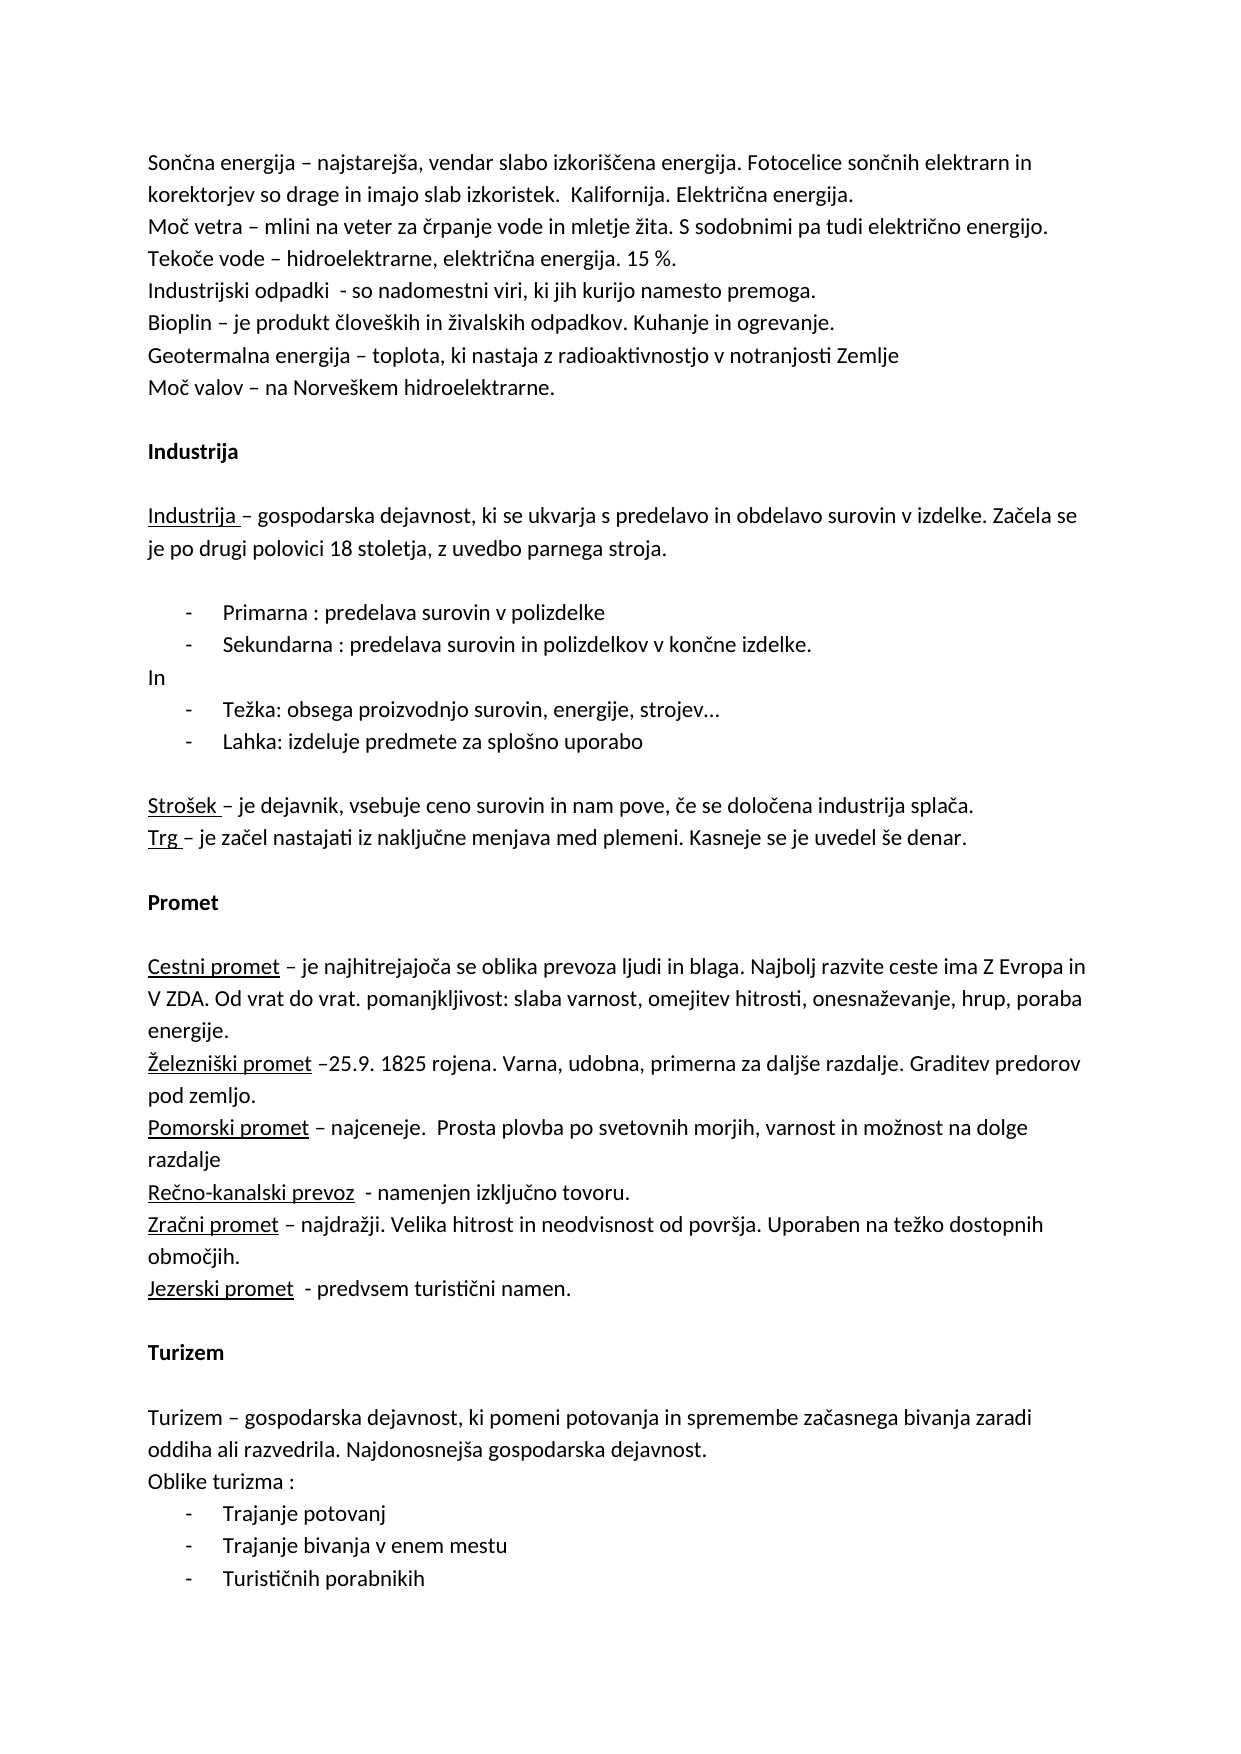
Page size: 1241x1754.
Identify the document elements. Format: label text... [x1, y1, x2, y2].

text Turizem – gospodarska dejavnost, ki pomeni potovanja in spremembe začasnega bivanja zaradi oddiha ali razvedrila. Najdonosnejša gospodarska dejavnost. [148, 1403, 1093, 1463]
text In [148, 663, 1093, 691]
list Turističnih porabnikih [185, 1564, 1093, 1592]
list Trajanje potovanj [185, 1499, 1093, 1527]
list Trajanje bivanja v enem mestu [185, 1532, 1093, 1560]
text Moč valov – na Norveškem hidroelektrarne. [148, 373, 1093, 401]
text Industrija [148, 437, 1093, 465]
text Pomorski promet – najceneje. Prosta plovba po svetovnih morjih, varnost in možnost na dolge razdalje [148, 1113, 1093, 1173]
list Lahka: izdeluje predmete za splošno uporabo [185, 727, 1093, 755]
text Oblike turizma : [148, 1467, 1093, 1495]
text Moč vetra – mlini na veter za črpanje vode in mletje žita. S sodobnimi pa tudi električno energijo. [148, 212, 1093, 240]
list Primarna : predelava surovin v polizdelke [185, 598, 1093, 626]
text Cestni promet – je najhitrejajoča se oblika prevoza ljudi in blaga. Najbolj razvite ceste ima Z Evropa in V ZDA. Od vrat do vrat. pomanjkljivost: slaba varnost, omejitev hitrosti, onesnaževanje, hrup, poraba energije. [148, 952, 1093, 1045]
text Strošek – je dejavnik, vsebuje ceno surovin in nam pove, če se določena industrija splača. [148, 791, 1093, 819]
text Turizem [148, 1338, 1093, 1367]
text Tekoče vode – hidroelektrarne, električna energija. 15 %. [148, 244, 1093, 272]
text Železniški promet –25.9. 1825 rojena. Varna, udobna, primerna za daljše razdalje. Graditev predorov pod zemljo. [148, 1049, 1093, 1109]
text Zračni promet – najdražji. Velika hitrost in neodvisnost od površja. Uporaben na težko dostopnih območjih. [148, 1210, 1093, 1270]
text Industrijski odpadki - so nadomestni viri, ki jih kurijo namesto premoga. [148, 276, 1093, 304]
text Sončna energija – najstarejša, vendar slabo izkoriščena energija. Fotocelice sončnih elektrarn in korektorjev so drage in imajo slab izkoristek. Kalifornija. Električna energija. [148, 148, 1093, 208]
text Geotermalna energija – toplota, ki nastaja z radioaktivnostjo v notranjosti Zemlje [148, 341, 1093, 369]
list Težka: obsega proizvodnjo surovin, energije, strojev… [185, 695, 1093, 723]
text Industrija – gospodarska dejavnost, ki se ukvarja s predelavo in obdelavo surovin v izdelke. Začela se je po drugi polovici 18 stoletja, z uvedbo parnega stroja. [148, 502, 1093, 562]
list Sekundarna : predelava surovin in polizdelkov v končne izdelke. [185, 630, 1093, 658]
text Trg – je začel nastajati iz naključne menjava med plemeni. Kasneje se je uvedel še denar. [148, 823, 1093, 852]
text Promet [148, 888, 1093, 916]
text Jezerski promet - predvsem turistični namen. [148, 1274, 1093, 1302]
text Bioplin – je produkt človeških in živalskih odpadkov. Kuhanje in ogrevanje. [148, 308, 1093, 337]
text Rečno-kanalski prevoz - namenjen izključno tovoru. [148, 1178, 1093, 1206]
